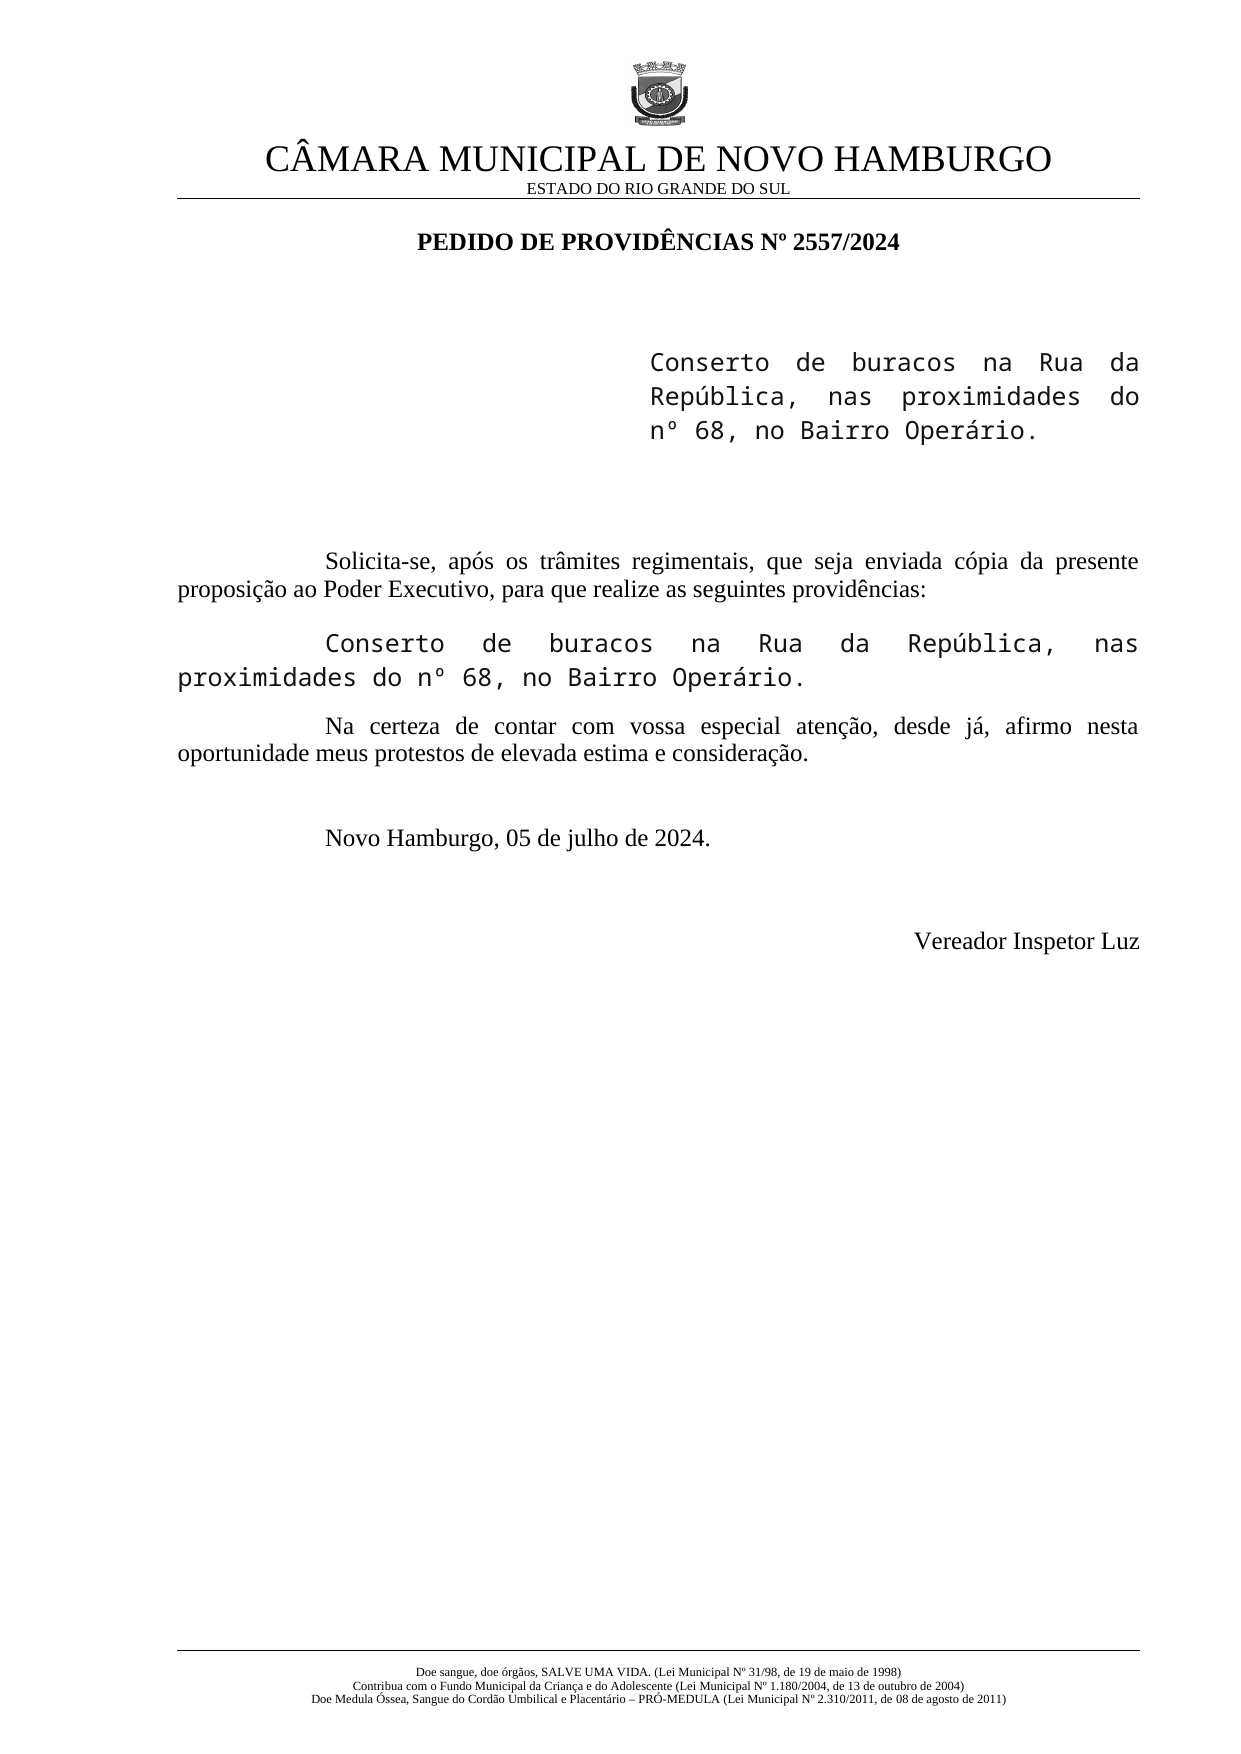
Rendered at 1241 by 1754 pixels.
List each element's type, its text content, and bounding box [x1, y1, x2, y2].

text Na certeza de contar com vossa especial atenção, desde já, afirmo nesta oportunidade meus protestos de elevada estima e consideração. [177, 712, 1140, 767]
text Vereador Inspetor Luz [177, 927, 1140, 955]
text PEDIDO DE PROVIDÊNCIAS Nº 2557/2024 [177, 228, 1140, 256]
text Conserto de buracos na Rua da República, nas proximidades do nº 68, no Bairro Operário. [649, 344, 1140, 447]
text Conserto de buracos na Rua da República, nas proximidades do nº 68, no Bairro Operário. [177, 626, 1140, 694]
text Novo Hamburgo, 05 de julho de 2024. [177, 824, 1140, 852]
text Solicita-se, após os trâmites regimentais, que seja enviada cópia da presente proposição ao Poder Executivo, para que realize as seguintes providências: [177, 547, 1140, 602]
